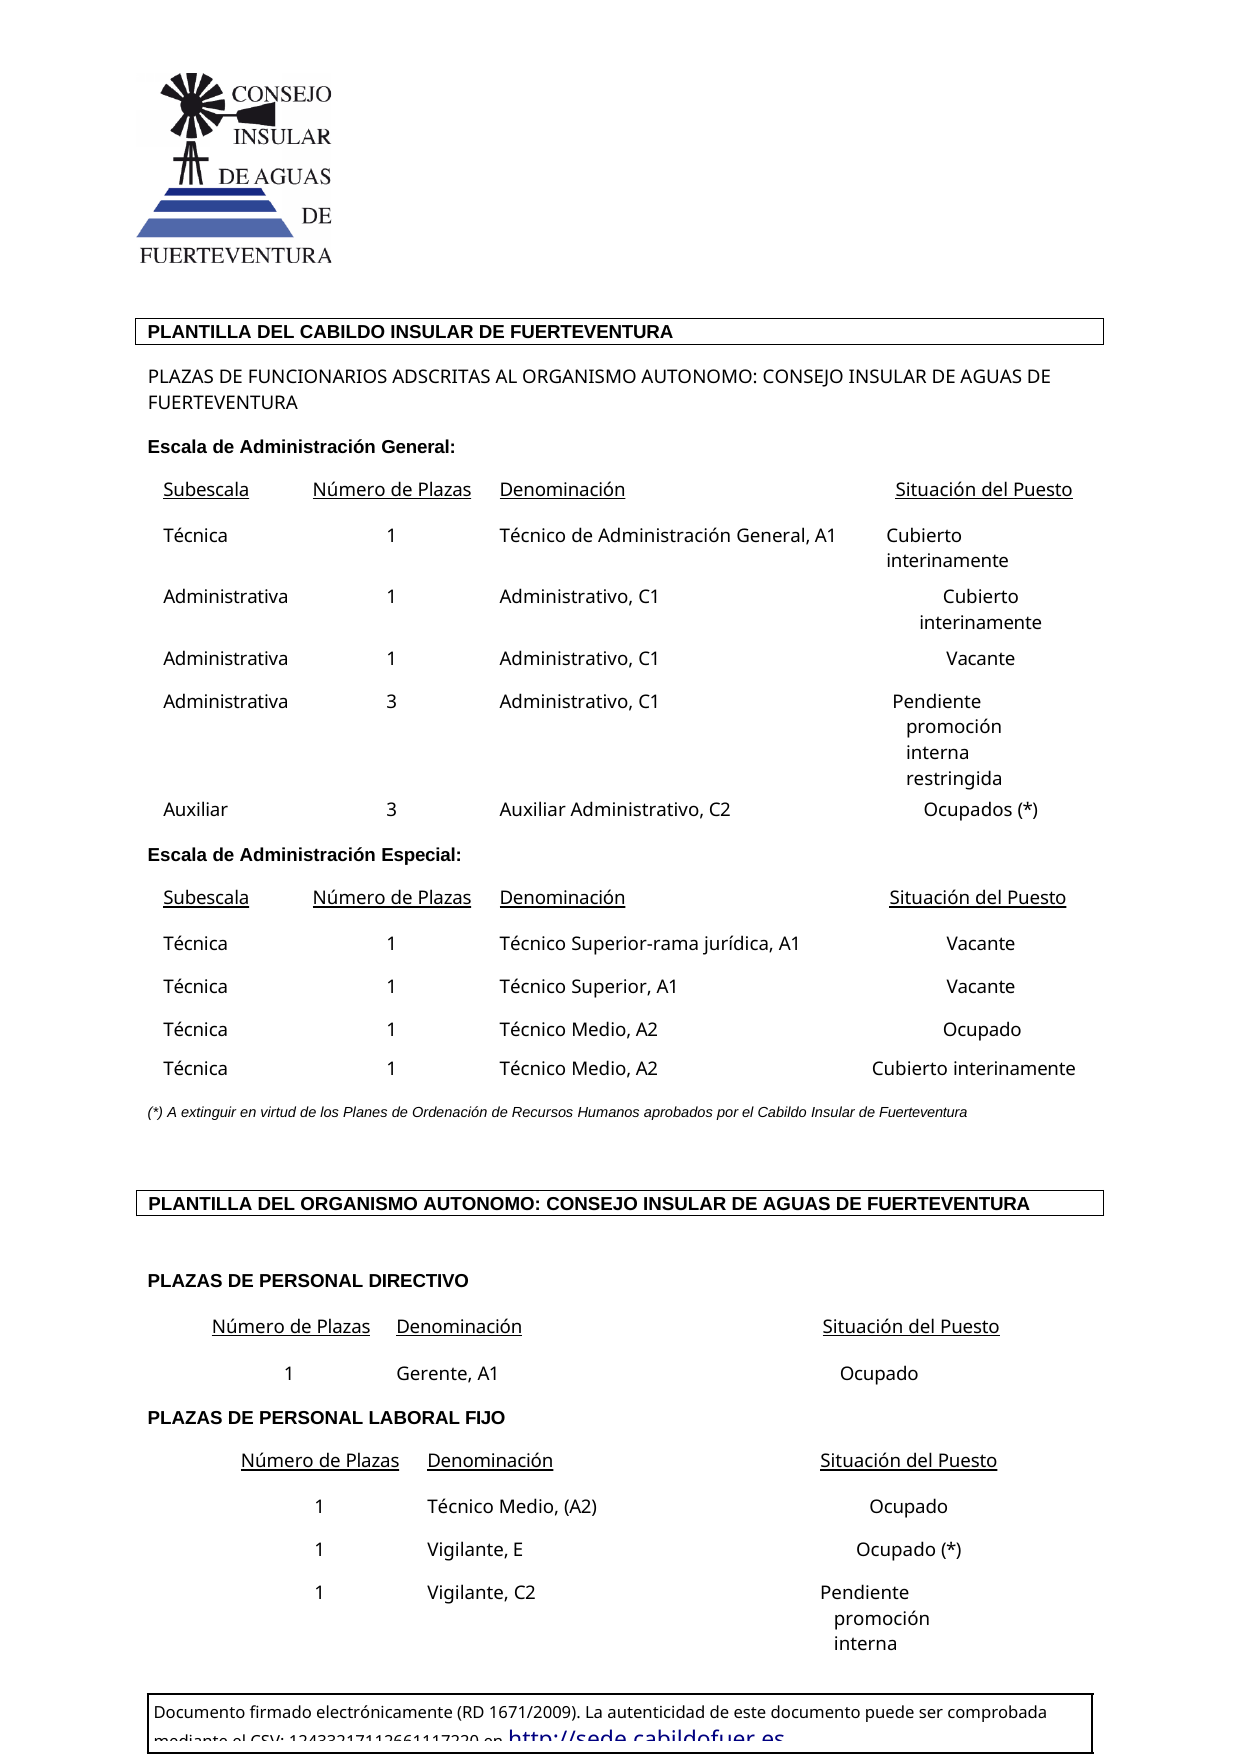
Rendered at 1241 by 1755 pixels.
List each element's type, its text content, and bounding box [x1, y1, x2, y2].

table_cell Técnico Medio, A2 [484, 1006, 838, 1049]
table_cell Administrativa [158, 635, 298, 678]
table_header Situación del Puesto [838, 888, 1081, 920]
table_cell Pendiente promoción interna [708, 1569, 1002, 1656]
table_cell Administrativa [158, 678, 298, 790]
table_cell Auxiliar [158, 790, 298, 822]
table_header Situación del Puesto Cubierto interinamente [855, 480, 1081, 573]
text Escala de Administración General: [147, 436, 1108, 458]
table_cell 1 [283, 963, 484, 1006]
table_cell 1 [298, 635, 484, 678]
table_cell 1 [283, 1049, 484, 1081]
table_header Subescala [158, 888, 283, 920]
text 1 Gerente, A1 Ocupado [283, 1360, 1108, 1386]
table_cell Auxiliar Administrativo, C2 [484, 790, 855, 822]
table_cell Técnica [158, 1006, 283, 1049]
table_cell Vigilante, E [412, 1526, 707, 1569]
table_cell Pendiente promoción interna restringida [855, 678, 1081, 790]
table_header Número de Plazas 1 [298, 480, 484, 573]
table_cell 1 [283, 920, 484, 963]
text (*) A extinguir en virtud de los Planes de Ordenación de Recursos Humanos aprobados por el Cabildo Insular de Fuerteventura [147, 1104, 1108, 1121]
table_cell Administrativo, C1 [484, 678, 855, 790]
table_cell Cubierto interinamente [838, 1049, 1081, 1081]
table_cell Vacante [855, 635, 1081, 678]
text PLAZAS DE FUNCIONARIOS ADSCRITAS AL ORGANISMO AUTONOMO: CONSEJO INSULAR DE AGUAS DE FUERTEVENTURA [148, 363, 1093, 414]
text Escala de Administración Especial: [147, 844, 1108, 866]
table_cell Técnica [158, 963, 283, 1006]
table_cell 3 [298, 678, 484, 790]
table_cell 1 [238, 1526, 412, 1569]
table_cell Vigilante, C2 [412, 1569, 707, 1656]
text PLAZAS DE PERSONAL DIRECTIVO [147, 1270, 1108, 1291]
table_cell Técnica [158, 1049, 283, 1081]
table_header Denominación Técnico Medio, (A2) [412, 1451, 707, 1526]
table_cell 1 [283, 1006, 484, 1049]
text PLANTILLA DEL CABILDO INSULAR DE FUERTEVENTURA [147, 321, 1103, 343]
table_header Denominación [484, 888, 838, 920]
table_cell Administrativo, C1 [484, 635, 855, 678]
table_cell 1 [298, 573, 484, 635]
table_cell Ocupados (*) [855, 790, 1081, 822]
text PLAZAS DE PERSONAL LABORAL FIJO [147, 1407, 1108, 1429]
table_cell Ocupado (*) [708, 1526, 1002, 1569]
table_header Número de Plazas 1 [238, 1451, 412, 1526]
table_header Situación del Puesto Ocupado [708, 1451, 1002, 1526]
table_cell 3 [298, 790, 484, 822]
text Número de Plazas Denominación Situación del Puesto [212, 1313, 1108, 1338]
table_cell Vacante [838, 920, 1081, 963]
table_cell Administrativo, C1 [484, 573, 855, 635]
table_cell Técnica [158, 920, 283, 963]
table_cell Cubierto interinamente [855, 573, 1081, 635]
table_cell 1 [238, 1569, 412, 1656]
table_cell Técnico Superior, A1 [484, 963, 838, 1006]
table_header Número de Plazas [283, 888, 484, 920]
table_header Denominación Técnico de Administración General, A1 [484, 480, 855, 573]
table_cell Técnico Superior-rama jurídica, A1 [484, 920, 838, 963]
table_cell Administrativa [158, 573, 298, 635]
text PLANTILLA DEL ORGANISMO AUTONOMO: CONSEJO INSULAR DE AGUAS DE FUERTEVENTURA [148, 1193, 1103, 1214]
table_cell Técnico Medio, A2 [484, 1049, 838, 1081]
table_header Subescala Técnica [158, 480, 298, 573]
table_cell Ocupado [838, 1006, 1081, 1049]
table_cell Vacante [838, 963, 1081, 1006]
